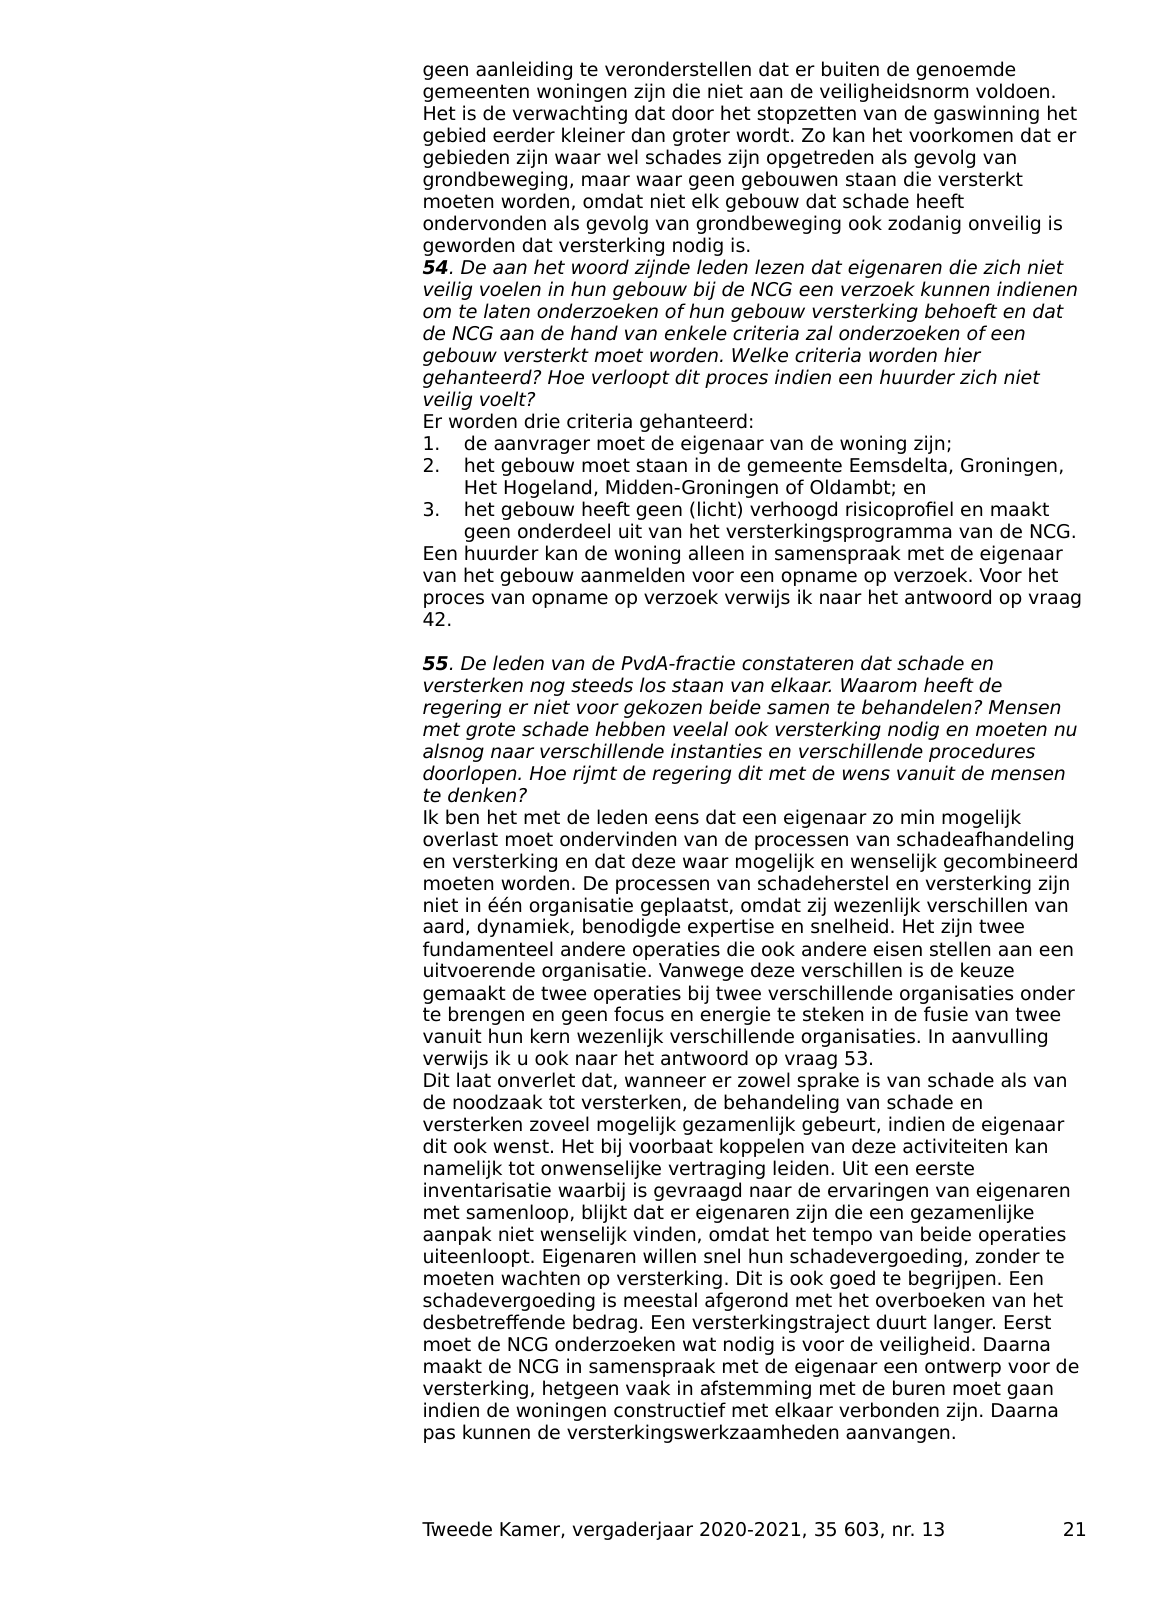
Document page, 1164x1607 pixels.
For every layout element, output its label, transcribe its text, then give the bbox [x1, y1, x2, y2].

text geen aanleiding te veronderstellen dat er buiten de genoemde gemeenten woningen zijn die niet aan de veiligheidsnorm voldoen. Het is de verwachting dat door het stopzetten van de gaswinning het gebied eerder kleiner dan groter wordt. Zo kan het voorkomen dat er gebieden zijn waar wel schades zijn opgetreden als gevolg van grondbeweging, maar waar geen gebouwen staan die versterkt moeten worden, omdat niet elk gebouw dat schade heeft ondervonden als gevolg van grondbeweging ook zodanig onveilig is geworden dat versterking nodig is. [422, 59, 1087, 257]
text Dit laat onverlet dat, wanneer er zowel sprake is van schade als van de noodzaak tot versterken, de behandeling van schade en versterken zoveel mogelijk gezamenlijk gebeurt, indien de eigenaar dit ook wenst. Het bij voorbaat koppelen van deze activiteiten kan namelijk tot onwenselijke vertraging leiden. Uit een eerste inventarisatie waarbij is gevraagd naar de ervaringen van eigenaren met samenloop, blijkt dat er eigenaren zijn die een gezamenlijke aanpak niet wenselijk vinden, omdat het tempo van beide operaties uiteenloopt. Eigenaren willen snel hun schadevergoeding, zonder te moeten wachten op versterking. Dit is ook goed te begrijpen. Een schadevergoeding is meestal afgerond met het overboeken van het desbetreffende bedrag. Een versterkingstraject duurt langer. Eerst moet de NCG onderzoeken wat nodig is voor de veiligheid. Daarna maakt de NCG in samenspraak met de eigenaar een ontwerp voor de versterking, hetgeen vaak in afstemming met de buren moet gaan indien de woningen constructief met elkaar verbonden zijn. Daarna pas kunnen de versterkingswerkzaamheden aanvangen. [422, 1070, 1087, 1444]
text 3. het gebouw heeft geen (licht) verhoogd risicoprofiel en maakt geen onderdeel uit van het versterkingsprogramma van de NCG. [422, 499, 1087, 543]
text Ik ben het met de leden eens dat een eigenaar zo min mogelijk overlast moet ondervinden van de processen van schadeafhandeling en versterking en dat deze waar mogelijk en wenselijk gecombineerd moeten worden. De processen van schadeherstel en versterking zijn niet in één organisatie geplaatst, omdat zij wezenlijk verschillen van aard, dynamiek, benodigde expertise en snelheid. Het zijn twee fundamenteel andere operaties die ook andere eisen stellen aan een uitvoerende organisatie. Vanwege deze verschillen is de keuze gemaakt de twee operaties bij twee verschillende organisaties onder te brengen en geen focus en energie te steken in de fusie van twee vanuit hun kern wezenlijk verschillende organisaties. In aanvulling verwijs ik u ook naar het antwoord op vraag 53. [422, 807, 1087, 1070]
text Een huurder kan de woning alleen in samenspraak met de eigenaar van het gebouw aanmelden voor een opname op verzoek. Voor het proces van opname op verzoek verwijs ik naar het antwoord op vraag 42. [422, 543, 1087, 631]
text 1. de aanvrager moet de eigenaar van de woning zijn; [422, 433, 1087, 455]
text 55. De leden van de PvdA-fractie constateren dat schade en versterken nog steeds los staan van elkaar. Waarom heeft de regering er niet voor gekozen beide samen te behandelen? Mensen met grote schade hebben veelal ook versterking nodig en moeten nu alsnog naar verschillende instanties en verschillende procedures doorlopen. Hoe rijmt de regering dit met de wens vanuit de mensen te denken? [422, 653, 1087, 807]
text Er worden drie criteria gehanteerd: [422, 411, 1087, 433]
text 54. De aan het woord zijnde leden lezen dat eigenaren die zich niet veilig voelen in hun gebouw bij de NCG een verzoek kunnen indienen om te laten onderzoeken of hun gebouw versterking behoeft en dat de NCG aan de hand van enkele criteria zal onderzoeken of een gebouw versterkt moet worden. Welke criteria worden hier gehanteerd? Hoe verloopt dit proces indien een huurder zich niet veilig voelt? [422, 257, 1087, 411]
text 2. het gebouw moet staan in de gemeente Eemsdelta, Groningen, Het Hogeland, Midden-Groningen of Oldambt; en [422, 455, 1087, 499]
